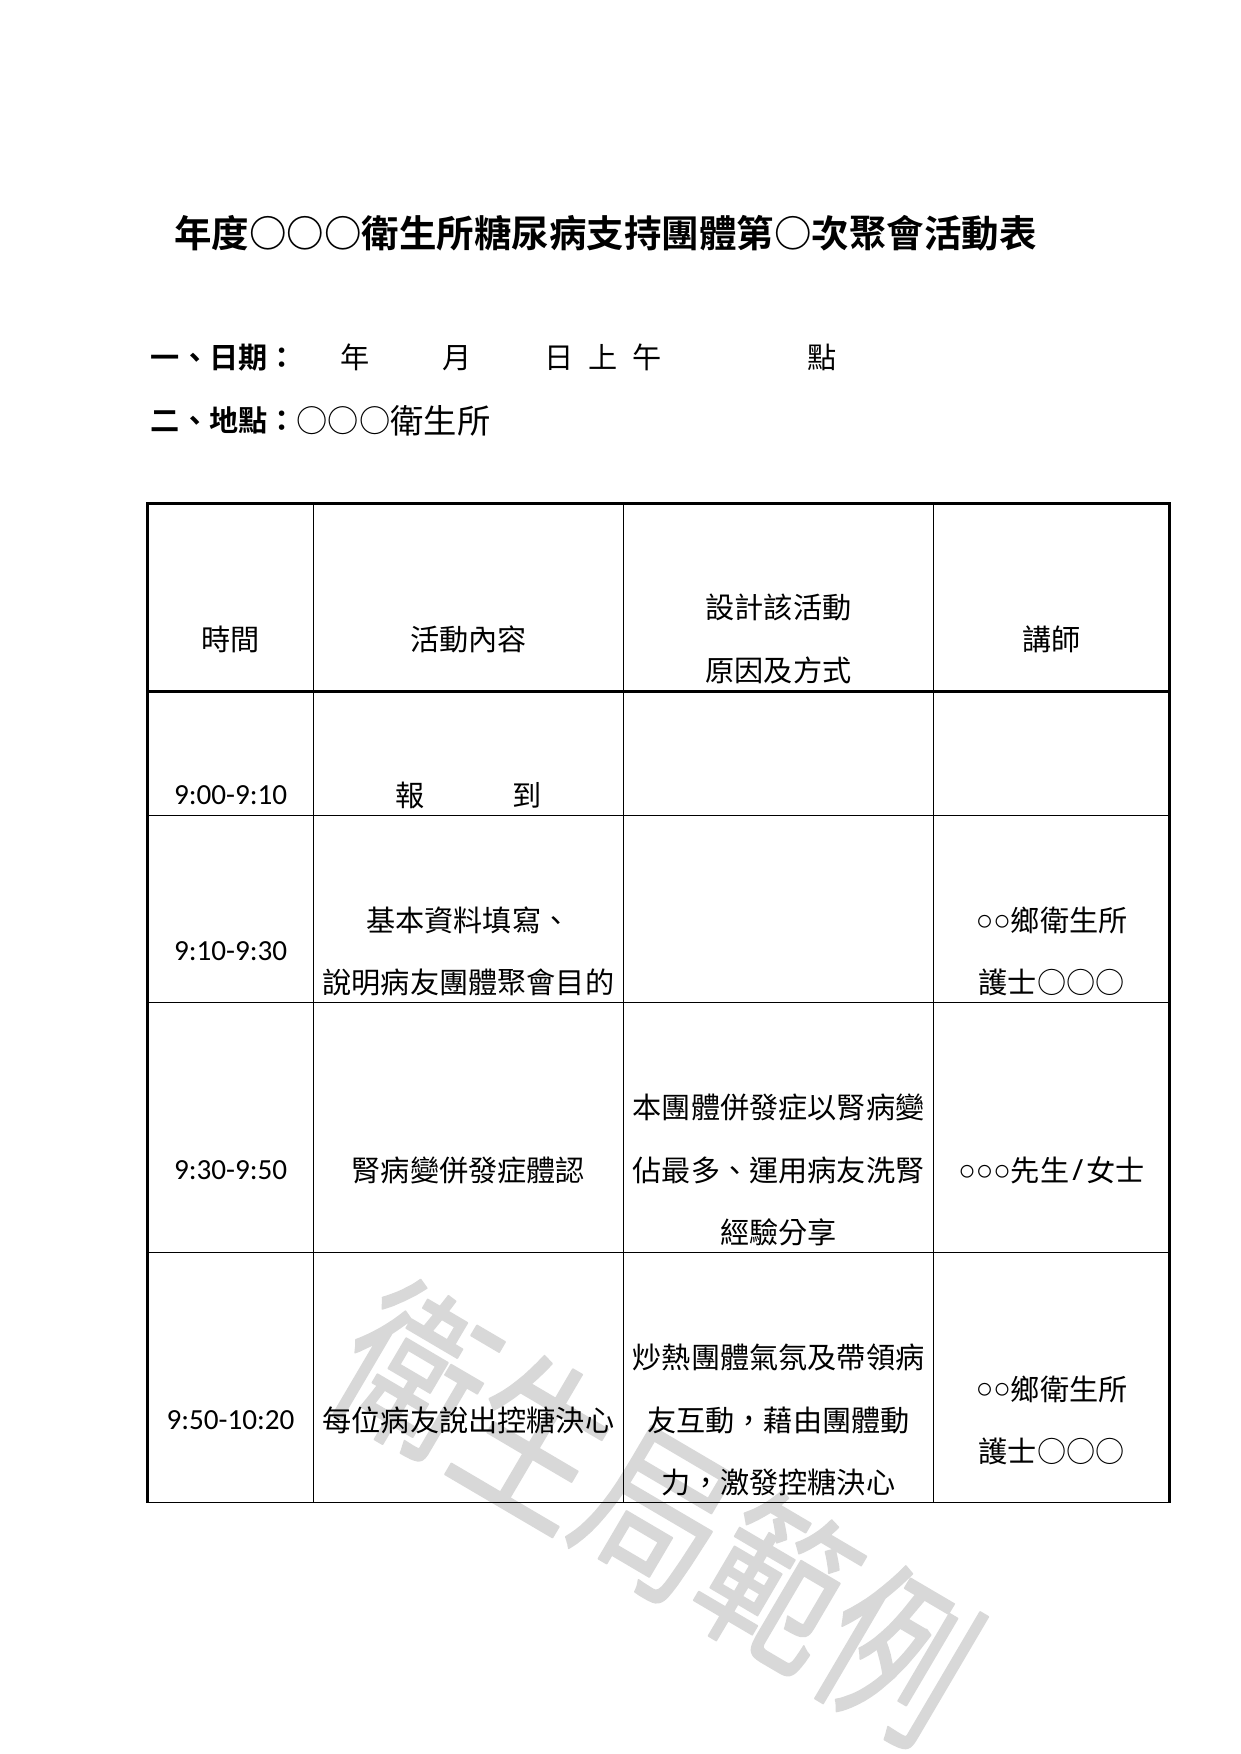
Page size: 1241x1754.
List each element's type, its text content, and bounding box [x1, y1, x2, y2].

table_cell [381, 252, 883, 314]
table_cell 一、日期： 年 月 日 上 午 點 [148, 315, 1169, 377]
table_cell 9:10-9:30 [149, 816, 313, 1002]
table_cell ○○○先生/女士 [934, 1003, 1168, 1252]
table_cell 腎病變併發症體認 [314, 1003, 623, 1252]
table_cell ○○鄉衛生所 護士○○○ [934, 816, 1168, 1002]
table_cell [624, 816, 933, 1002]
table_cell 基本資料填寫、 說明病友團體聚會目的 [314, 816, 623, 1002]
table_header 年度○○○衛生所糖尿病支持團體第○次聚會活動表 [148, 190, 1169, 252]
table_cell 炒熱團體氣氛及帶領病友互動，藉由團體動力，激發控糖決心 [624, 1253, 933, 1502]
table_cell ○○鄉衛生所 護士○○○ [934, 1253, 1168, 1502]
table_cell 二、地點：○○○衛生所 [148, 377, 1169, 502]
table_cell [934, 693, 1168, 814]
table_cell 活動內容 [314, 505, 623, 689]
table_cell 9:00-9:10 [149, 693, 313, 814]
table_cell 每位病友說出控糖決心 [314, 1253, 623, 1502]
table_cell 9:50-10:20 [149, 1253, 313, 1502]
table_cell 報 到 [314, 693, 623, 814]
table_cell 9:30-9:50 [149, 1003, 313, 1252]
table_cell [624, 693, 933, 814]
table_cell 本團體併發症以腎病變佔最多、運用病友洗腎經驗分享 [624, 1003, 933, 1252]
table_cell 講師 [934, 505, 1168, 689]
table_cell 設計該活動 原因及方式 [624, 505, 933, 689]
table_cell [148, 252, 381, 314]
table_cell 時間 [149, 505, 313, 689]
table_cell [883, 252, 1169, 314]
